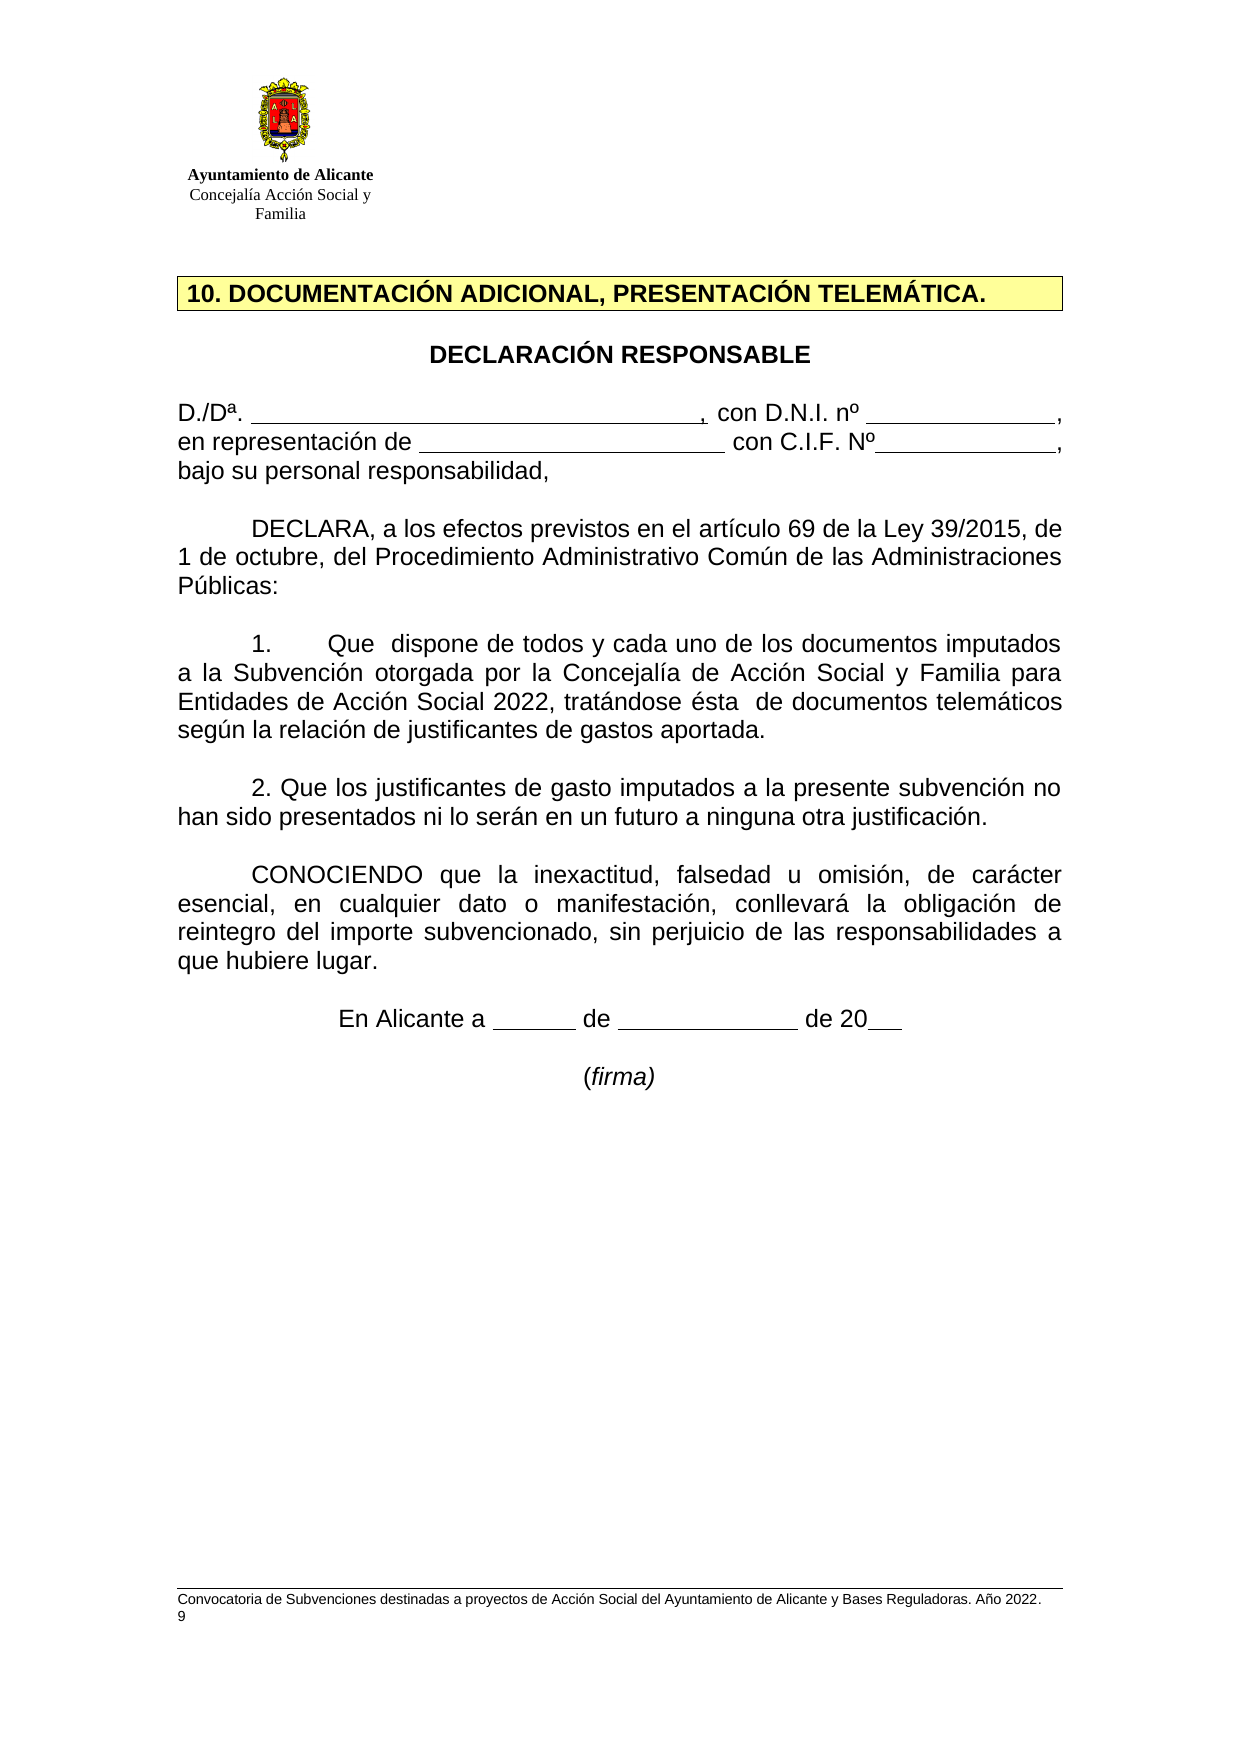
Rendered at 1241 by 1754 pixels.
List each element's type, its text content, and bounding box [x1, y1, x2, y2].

text 2. Que los justificantes de gasto imputados a la presente subvención no han sido presentados ni lo serán en un futuro a ninguna otra justificación. [177, 773, 1063, 831]
text 10. DOCUMENTACIÓN ADICIONAL, PRESENTACIÓN TELEMÁTICA. [178, 277, 1062, 310]
text CONOCIENDO que la inexactitud, falsedad u omisión, de carácter esencial, en cualquier dato o manifestación, conllevará la obligación de reintegro del importe subvencionado, sin perjuicio de las responsabilidades a que hubiere lugar. [177, 860, 1063, 975]
text En Alicante a de de 20 [177, 1004, 1063, 1033]
text DECLARA, a los efectos previstos en el artículo 69 de la Ley 39/2015, de 1 de octubre, del Procedimiento Administrativo Común de las Administraciones Públicas: [177, 514, 1063, 600]
list Que dispone de todos y cada uno de los documentos imputados a la Subvención otorgada por la Concejalía de Acción Social y Familia para Entidades de Acción Social 2022, tratándose ésta de documentos telemáticos según la relación de justificantes de gastos aportada. [177, 629, 1063, 744]
text (firma) [177, 1062, 1063, 1091]
text DECLARACIÓN RESPONSABLE [177, 340, 1063, 369]
text D./Dª. , con D.N.I. nº , en representación de con C.I.F. Nº , bajo su personal responsabilidad, [177, 398, 1063, 484]
